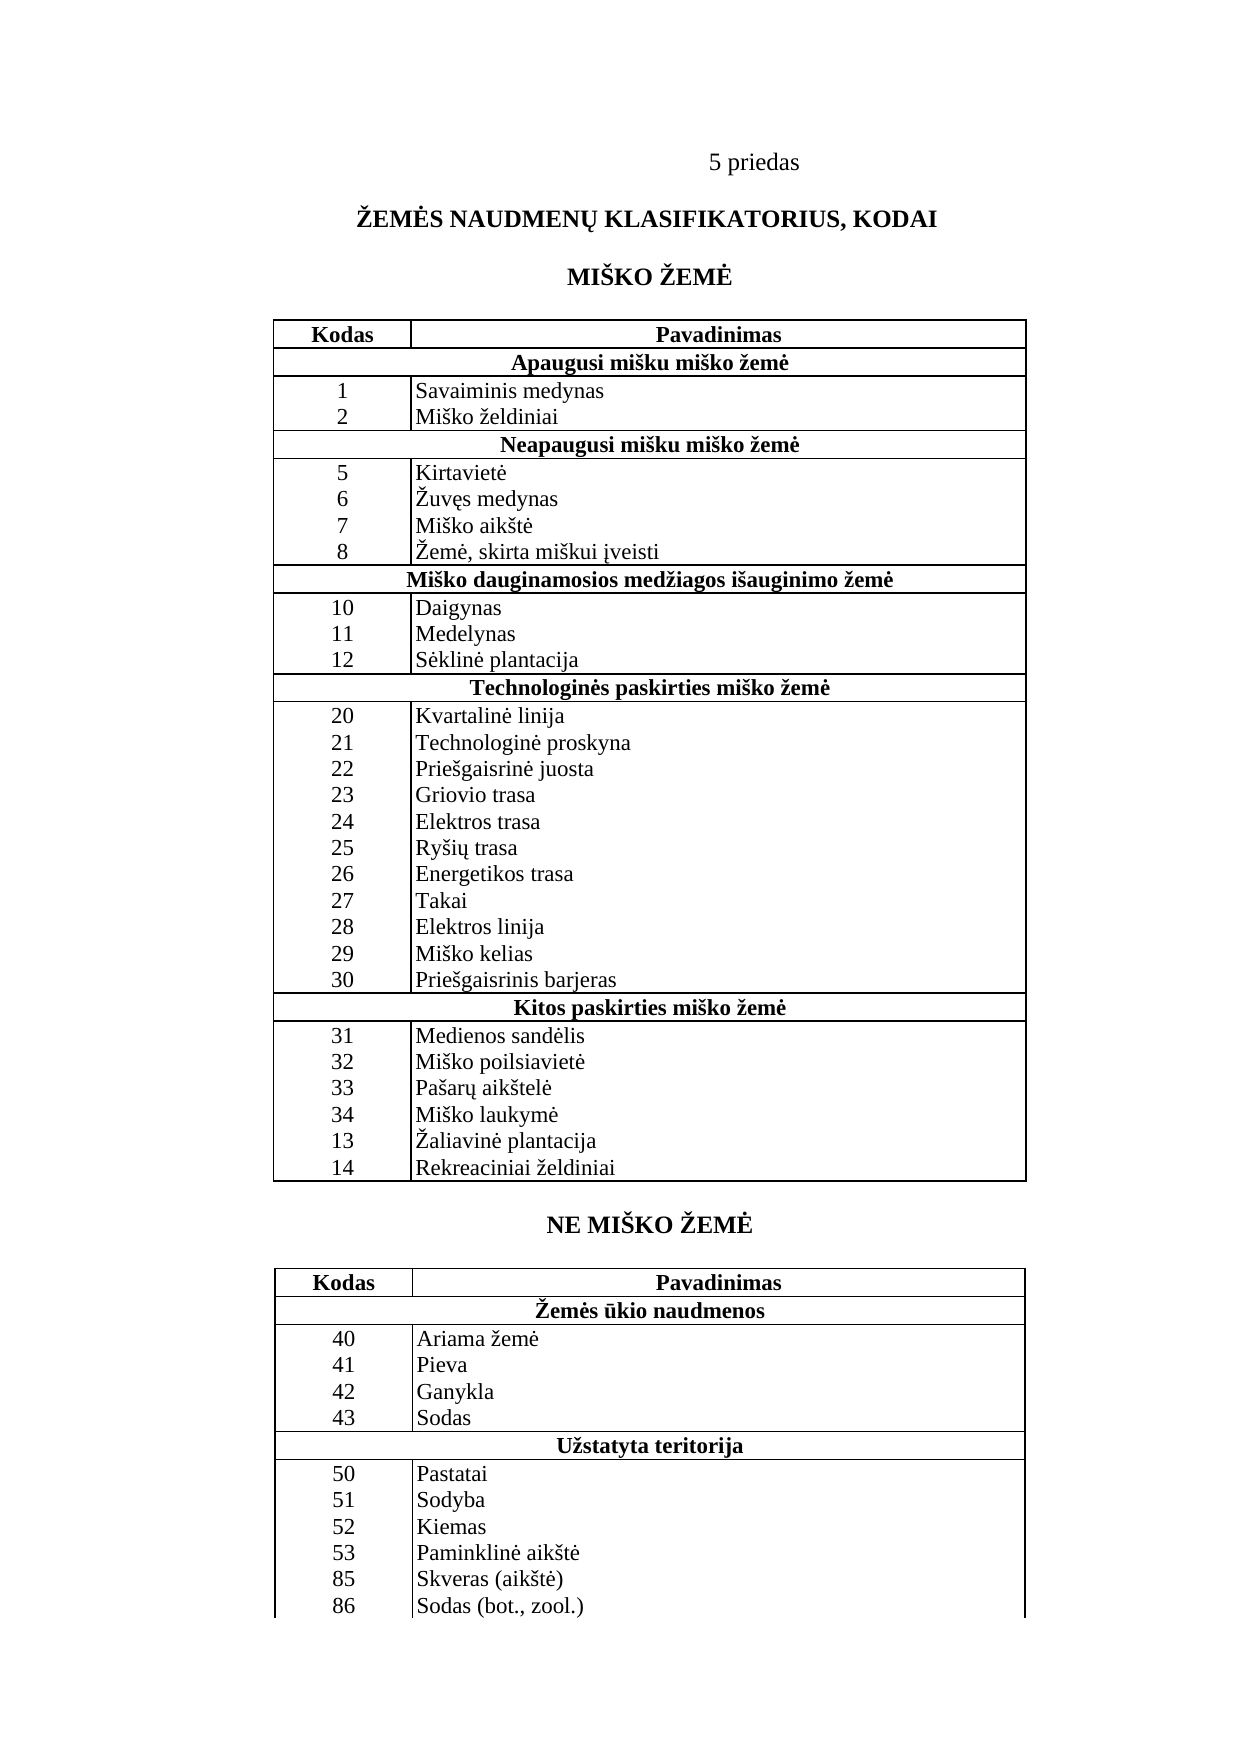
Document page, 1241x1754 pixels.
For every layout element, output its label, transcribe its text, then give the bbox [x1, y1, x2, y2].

table_cell 28 [274, 913, 410, 939]
table_cell Technologinės paskirties miško žemė [274, 675, 1025, 701]
table_cell Žaliavinė plantacija [412, 1127, 1025, 1153]
table_cell Žuvęs medynas [412, 485, 1025, 512]
table_cell 12 [274, 647, 410, 673]
table_header Pavadinimas [413, 1269, 1024, 1296]
table_cell 86 [276, 1592, 412, 1618]
table_cell 1 [274, 377, 410, 403]
table_cell 2 [274, 403, 410, 429]
table_cell 23 [274, 781, 410, 808]
table_cell 14 [274, 1154, 410, 1180]
table_cell Technologinė proskyna [412, 729, 1025, 755]
table_cell Neapaugusi mišku miško žemė [274, 431, 1025, 457]
table_cell Sodas [413, 1404, 1024, 1431]
text 5 priedas [177, 147, 1122, 176]
table_cell 6 [274, 485, 410, 512]
table_cell Medienos sandėlis [412, 1022, 1025, 1048]
text ŽEMĖS NAUDMENŲ KLASIFIKATORIUS, KODAI [177, 204, 1122, 233]
table_cell 8 [274, 538, 410, 564]
table_cell 22 [274, 755, 410, 781]
table_cell 11 [274, 620, 410, 647]
table_cell Daigynas [412, 594, 1025, 620]
table_cell Ariama žemė [413, 1325, 1024, 1351]
table_cell 40 [276, 1325, 412, 1351]
table_cell Kitos paskirties miško žemė [274, 994, 1025, 1020]
table_cell 13 [274, 1127, 410, 1153]
table_cell 25 [274, 834, 410, 861]
table_cell 53 [276, 1539, 412, 1565]
table_cell Medelynas [412, 620, 1025, 647]
table_header Pavadinimas [412, 321, 1025, 347]
table_cell Miško laukymė [412, 1101, 1025, 1127]
table_cell Miško poilsiavietė [412, 1048, 1025, 1074]
table_cell 29 [274, 940, 410, 966]
table_cell 50 [276, 1460, 412, 1486]
table_cell Apaugusi mišku miško žemė [274, 349, 1025, 375]
table_cell Miško dauginamosios medžiagos išauginimo žemė [274, 566, 1025, 592]
table_cell 31 [274, 1022, 410, 1048]
table_cell 30 [274, 966, 410, 992]
table_cell Žemė, skirta miškui įveisti [412, 538, 1025, 564]
table_cell Energetikos trasa [412, 861, 1025, 887]
table_cell 33 [274, 1075, 410, 1101]
table_cell Kiemas [413, 1513, 1024, 1539]
table_cell 43 [276, 1404, 412, 1431]
table_cell 27 [274, 887, 410, 913]
table_cell Kvartalinė linija [412, 702, 1025, 729]
table_cell 41 [276, 1351, 412, 1378]
table_cell Priešgaisrinė juosta [412, 755, 1025, 781]
table_cell Užstatyta teritorija [276, 1432, 1024, 1458]
table_cell Paminklinė aikštė [413, 1539, 1024, 1565]
table_cell Elektros trasa [412, 808, 1025, 834]
table_cell Sodas (bot., zool.) [413, 1592, 1024, 1618]
table_cell Elektros linija [412, 913, 1025, 939]
table_cell Rekreaciniai želdiniai [412, 1154, 1025, 1180]
table_cell Sodyba [413, 1486, 1024, 1513]
table_cell Sėklinė plantacija [412, 647, 1025, 673]
table_cell Pašarų aikštelė [412, 1075, 1025, 1101]
table_cell Kirtavietė [412, 459, 1025, 485]
table_cell 26 [274, 861, 410, 887]
table_cell 51 [276, 1486, 412, 1513]
table_cell 10 [274, 594, 410, 620]
text NE MIŠKO ŽEMĖ [177, 1210, 1122, 1239]
text MIŠKO ŽEMĖ [177, 262, 1122, 291]
table_cell Ryšių trasa [412, 834, 1025, 861]
table_cell 24 [274, 808, 410, 834]
table_cell Priešgaisrinis barjeras [412, 966, 1025, 992]
table_cell 42 [276, 1378, 412, 1404]
table_cell 34 [274, 1101, 410, 1127]
table_header Kodas [276, 1269, 412, 1296]
table_cell Miško aikštė [412, 512, 1025, 538]
table_cell Skveras (aikštė) [413, 1565, 1024, 1592]
table_cell 5 [274, 459, 410, 485]
table_cell 20 [274, 702, 410, 729]
table_cell Pastatai [413, 1460, 1024, 1486]
table_cell Miško želdiniai [412, 403, 1025, 429]
table_header Kodas [274, 321, 410, 347]
table_cell Griovio trasa [412, 781, 1025, 808]
table_cell 85 [276, 1565, 412, 1592]
table_cell 32 [274, 1048, 410, 1074]
table_cell 52 [276, 1513, 412, 1539]
table_cell 21 [274, 729, 410, 755]
table_cell Ganykla [413, 1378, 1024, 1404]
table_cell 7 [274, 512, 410, 538]
table_cell Takai [412, 887, 1025, 913]
table_cell Miško kelias [412, 940, 1025, 966]
table_cell Savaiminis medynas [412, 377, 1025, 403]
table_cell Pieva [413, 1351, 1024, 1378]
table_cell Žemės ūkio naudmenos [276, 1297, 1024, 1323]
